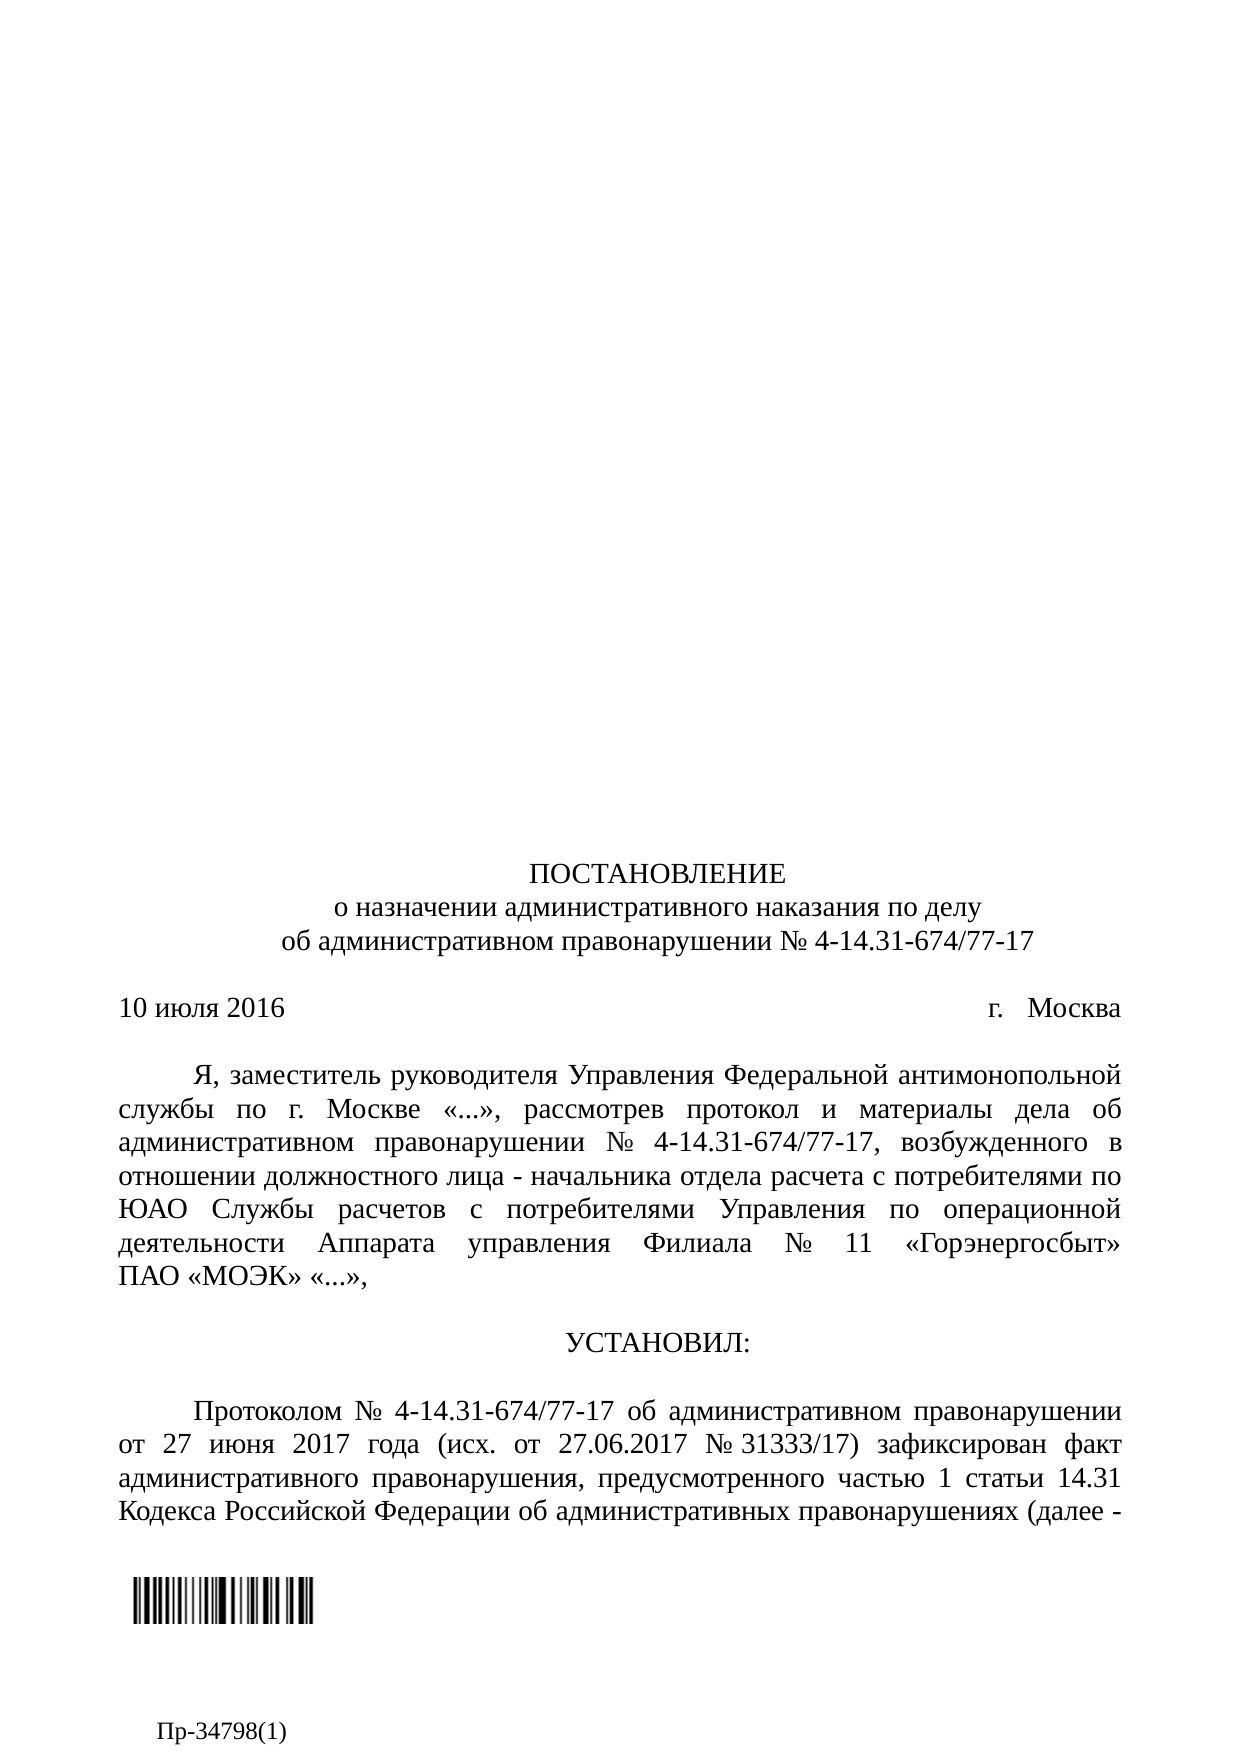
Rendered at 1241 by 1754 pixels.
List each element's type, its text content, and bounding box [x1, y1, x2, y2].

picture [118, 1577, 331, 1624]
subtitle 10 июля 2016 г. Москва [118, 990, 1122, 1024]
text Я, заместитель руководителя Управления Федеральной антимонопольной службы по г. Москве «...», рассмотрев протокол и материалы дела об административном правонарушении № 4-14.31-674/77-17, возбужденного в отношении должностного лица - начальника отдела расчета с потребителями по ЮАО Службы расчетов с потребителями Управления по операционной деятельности Аппарата управления Филиала № 11 «Горэнергосбыт» ПАО «МОЭК» «...», [118, 1057, 1122, 1292]
text Протоколом № 4-14.31-674/77-17 об административном правонарушении от 27 июня 2017 года (исх. от 27.06.2017 № 31333/17) зафиксирован факт административного правонарушения, предусмотренного частью 1 статьи 14.31 Кодекса Российской Федерации об административных правонарушениях (далее [118, 1393, 1122, 1527]
text ПОСТАНОВЛЕНИЕ [118, 856, 1122, 889]
text УСТАНОВИЛ: [118, 1326, 1122, 1359]
title об административном правонарушении № 4-14.31-674/77-17 [118, 923, 1122, 957]
text о назначении административного наказания по делу [118, 889, 1122, 923]
